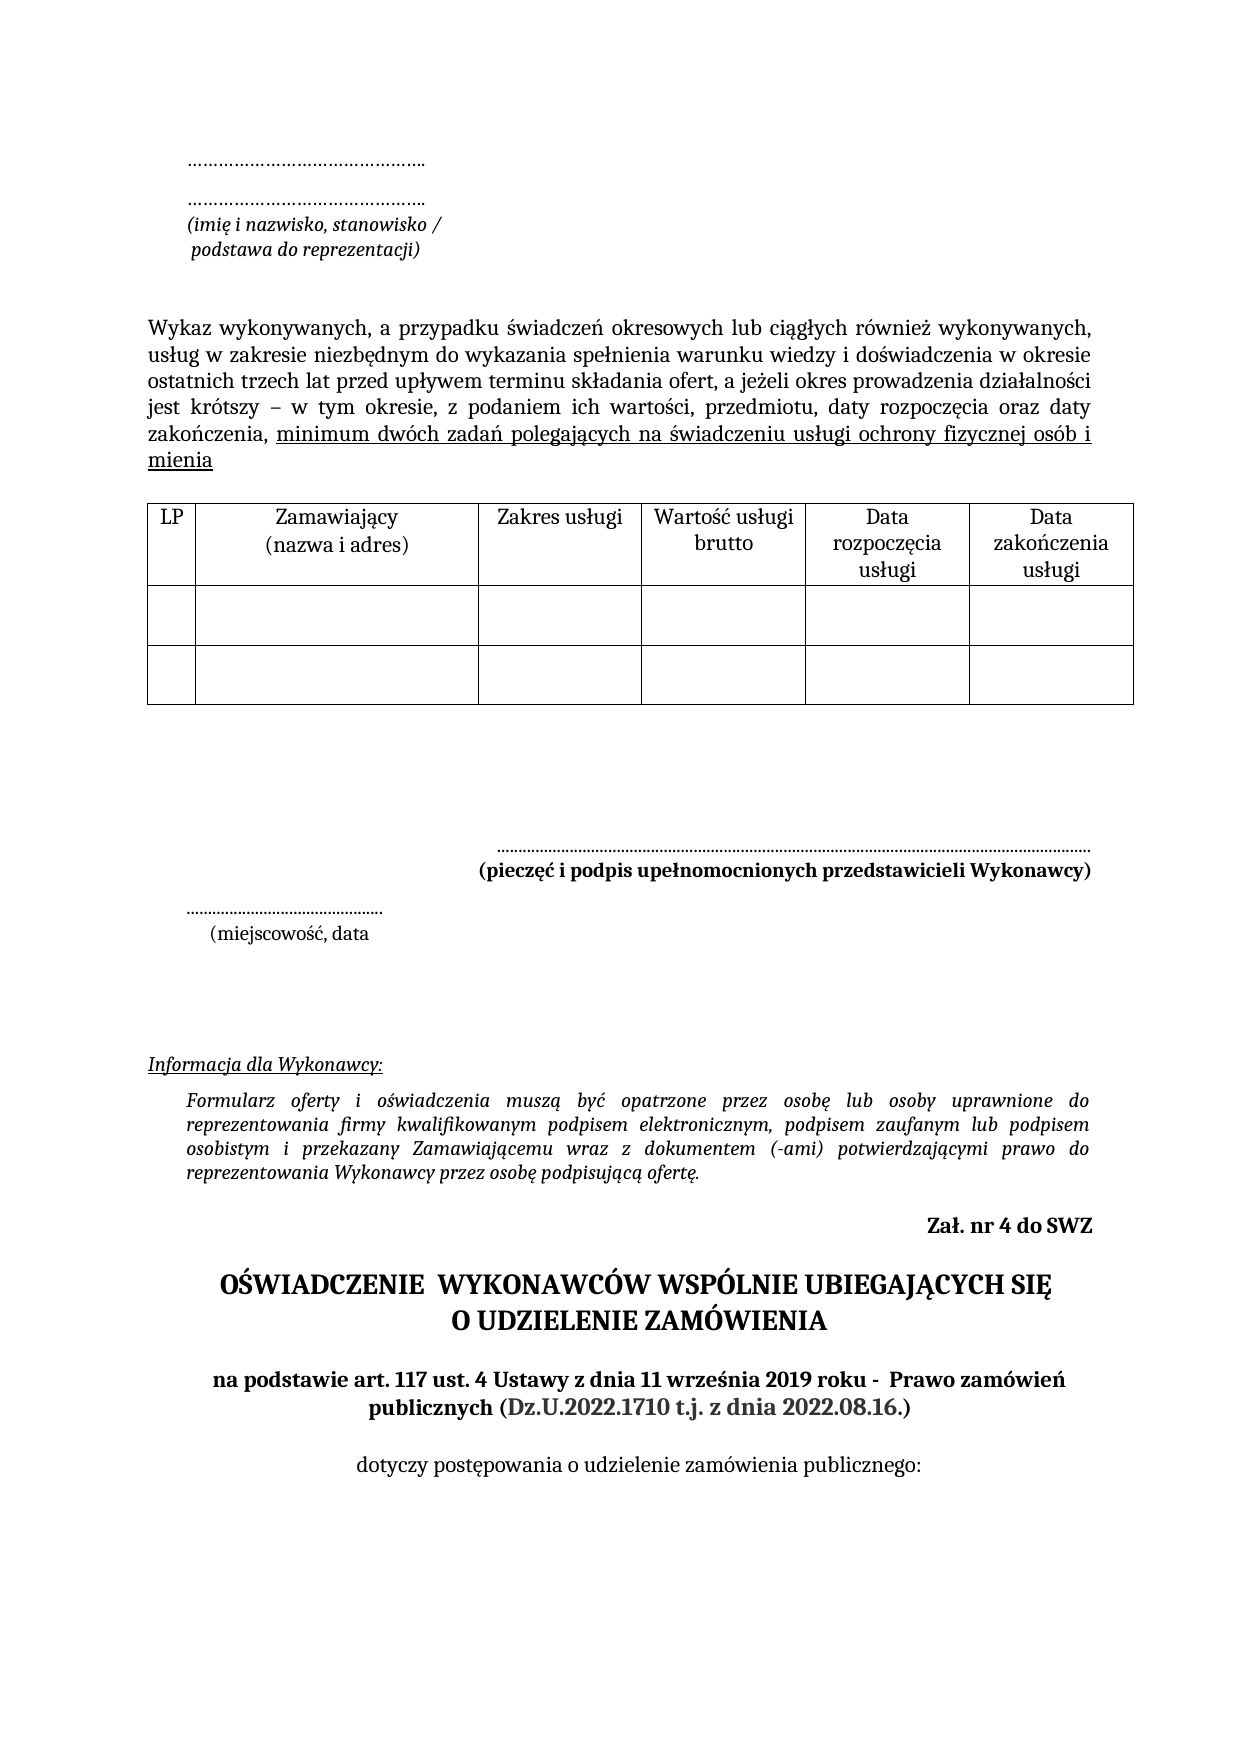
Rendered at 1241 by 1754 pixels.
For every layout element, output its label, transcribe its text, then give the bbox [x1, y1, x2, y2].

table_cell [642, 586, 805, 644]
text ........................................................................................................................................... [186, 833, 1093, 857]
table_header Wartość usługi brutto [642, 504, 805, 584]
text dotyczy postępowania o udzielenie zamówienia publicznego: [186, 1452, 1093, 1478]
table_cell [148, 646, 195, 704]
table_header Data zakończenia usługi [970, 504, 1133, 584]
text podstawa do reprezentacji) [186, 238, 1093, 262]
text ………………………………………. [186, 187, 1093, 211]
text .............................................. [186, 896, 1093, 919]
text Wykaz wykonywanych, a przypadku świadczeń okresowych lub ciągłych również wykonywanych, usług w zakresie niezbędnym do wykazania spełnienia warunku wiedzy i doświadczenia w okresie ostatnich trzech lat przed upływem terminu składania ofert, a jeżeli okres prowadzenia działalności jest krótszy – w tym okresie, z podaniem ich wartości, przedmiotu, daty rozpoczęcia oraz daty zakończenia, minimum dwóch zadań polegających na świadczeniu usługi ochrony fizycznej osób i mienia [148, 315, 1093, 473]
text OŚWIADCZENIE WYKONAWCÓW WSPÓLNIE UBIEGAJĄCYCH SIĘ [186, 1268, 1093, 1302]
table_cell [196, 646, 478, 704]
table_cell [196, 586, 478, 644]
table_cell [970, 646, 1133, 704]
text O UDZIELENIE ZAMÓWIENIA [186, 1304, 1093, 1337]
table_cell [479, 586, 641, 644]
table_cell [806, 646, 969, 704]
table_cell [642, 646, 805, 704]
table_cell [148, 586, 195, 644]
text ………………………………………. [186, 148, 1093, 172]
table_header Data rozpoczęcia usługi [806, 504, 969, 584]
text (imię i nazwisko, stanowisko / [186, 212, 1093, 236]
table_header LP [148, 504, 195, 584]
text Formularz oferty i oświadczenia muszą być opatrzone przez osobę lub osoby uprawnione do reprezentowania firmy kwalifikowanym podpisem elektronicznym, podpisem zaufanym lub podpisem osobistym i przekazany Zamawiającemu wraz z dokumentem (-ami) potwierdzającymi prawo do reprezentowania Wykonawcy przez osobę podpisującą ofertę. [186, 1089, 1093, 1184]
table_cell [806, 586, 969, 644]
table_header Zakres usługi [479, 504, 641, 584]
text Zał. nr 4 do SWZ [186, 1212, 1093, 1239]
text (pieczęć i podpis upełnomocnionych przedstawicieli Wykonawcy) [177, 859, 1093, 883]
table_header Zamawiający (nazwa i adres) [196, 504, 478, 584]
text Informacja dla Wykonawcy: [148, 1052, 1093, 1076]
text na podstawie art. 117 ust. 4 Ustawy z dnia 11 września 2019 roku - Prawo zamówień publicznych (Dz.U.2022.1710 t.j. z dnia 2022.08.16.) [186, 1367, 1093, 1422]
text (miejscowość, data [186, 921, 1093, 945]
table_cell [479, 646, 641, 704]
table_cell [970, 586, 1133, 644]
